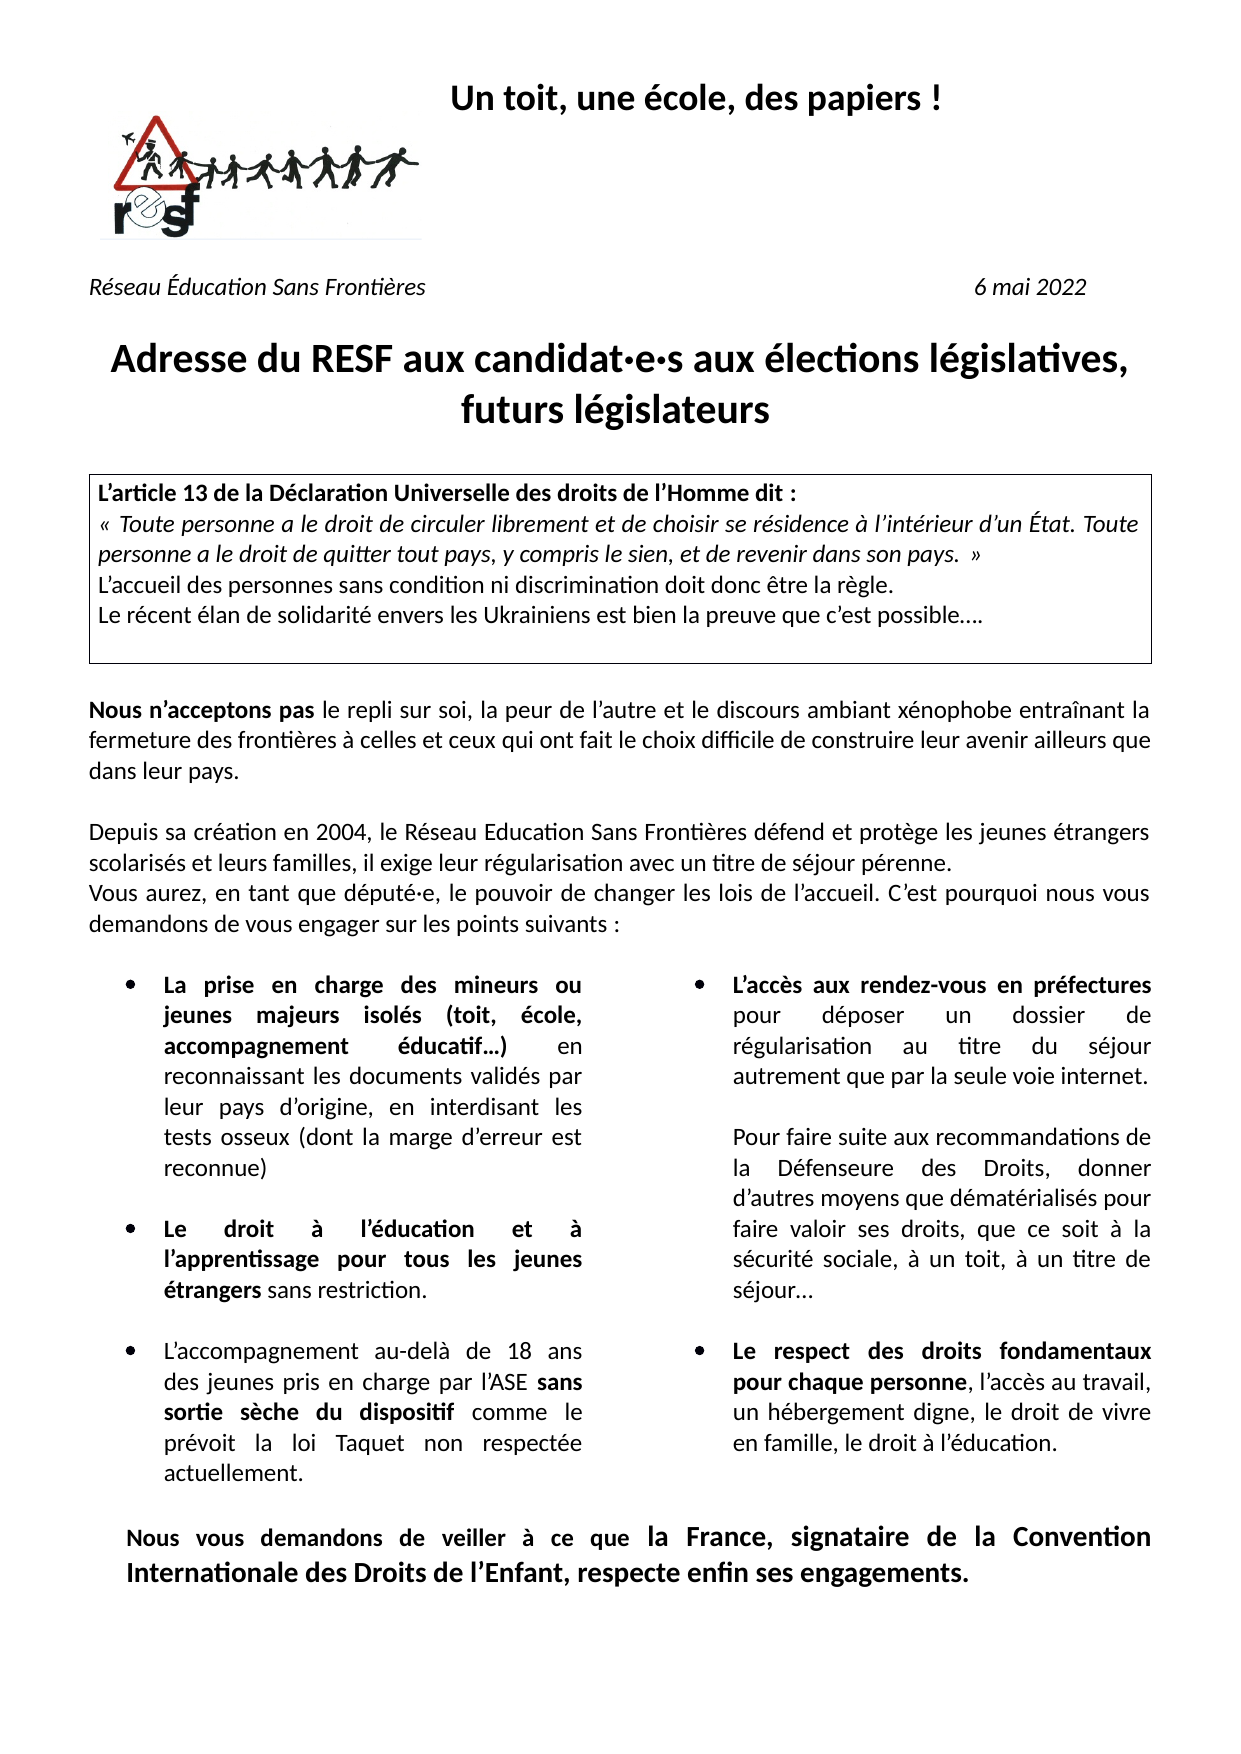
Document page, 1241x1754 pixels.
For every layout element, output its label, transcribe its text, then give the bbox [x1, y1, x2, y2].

list Pour faire suite aux recommandations de la Défenseure des Droits, donner d’autres moyens que dématérialisés pour faire valoir ses droits, que ce soit à la sécurité sociale, à un toit, à un titre de séjour… [733, 1121, 1152, 1304]
text Adresse du RESF aux candidat·e·s aux élections législatives, futurs législateurs [88, 332, 1152, 433]
text Vous aurez, en tant que député·e, le pouvoir de changer les lois de l’accueil. C’est pourquoi nous vous demandons de vous engager sur les points suivants : [88, 877, 1152, 938]
list La prise en charge des mineurs ou jeunes majeurs isolés (toit, école, accompagnement éducatif…) en reconnaissant les documents validés par leur pays d’origine, en interdisant les tests osseux (dont la marge d’erreur est reconnue) [126, 969, 583, 1182]
list L’accès aux rendez-vous en préfectures pour déposer un dossier de régularisation au titre du séjour autrement que par la seule voie internet. [695, 969, 1152, 1091]
text L’article 13 de la Déclaration Universelle des droits de l’Homme dit : [90, 475, 1151, 505]
text « Toute personne a le droit de circuler librement et de choisir se résidence à l’intérieur d’un État. Toute personne a le droit de quitter tout pays, y compris le sien, et de revenir dans son pays. » [90, 505, 1151, 566]
list Le respect des droits fondamentaux pour chaque personne, l’accès au travail, un hébergement digne, le droit de vivre en famille, le droit à l’éducation. [695, 1335, 1152, 1457]
text Depuis sa création en 2004, le Réseau Education Sans Frontières défend et protège les jeunes étrangers scolarisés et leurs familles, il exige leur régularisation avec un titre de séjour pérenne. [88, 816, 1152, 877]
text L’accueil des personnes sans condition ni discrimination doit donc être la règle. [90, 566, 1151, 596]
text Réseau Éducation Sans Frontières 6 mai 2022 [88, 271, 1152, 301]
list L’accompagnement au-delà de 18 ans des jeunes pris en charge par l’ASE sans sortie sèche du dispositif comme le prévoit la loi Taquet non respectée actuellement. [126, 1335, 583, 1488]
picture [100, 110, 422, 240]
list Le droit à l’éducation et à l’apprentissage pour tous les jeunes étrangers sans restriction. [126, 1213, 583, 1304]
text Nous n’acceptons pas le repli sur soi, la peur de l’autre et le discours ambiant xénophobe entraînant la fermeture des frontières à celles et ceux qui ont fait le choix difficile de construire leur avenir ailleurs que dans leur pays. [88, 694, 1152, 786]
text Nous vous demandons de veiller à ce que la France, signataire de la Convention Internationale des Droits de l’Enfant, respecte enfin ses engagements. [126, 1518, 1152, 1589]
text Un toit, une école, des papiers ! [88, 74, 1152, 240]
text Le récent élan de solidarité envers les Ukrainiens est bien la preuve que c’est possible…. [90, 596, 1151, 630]
